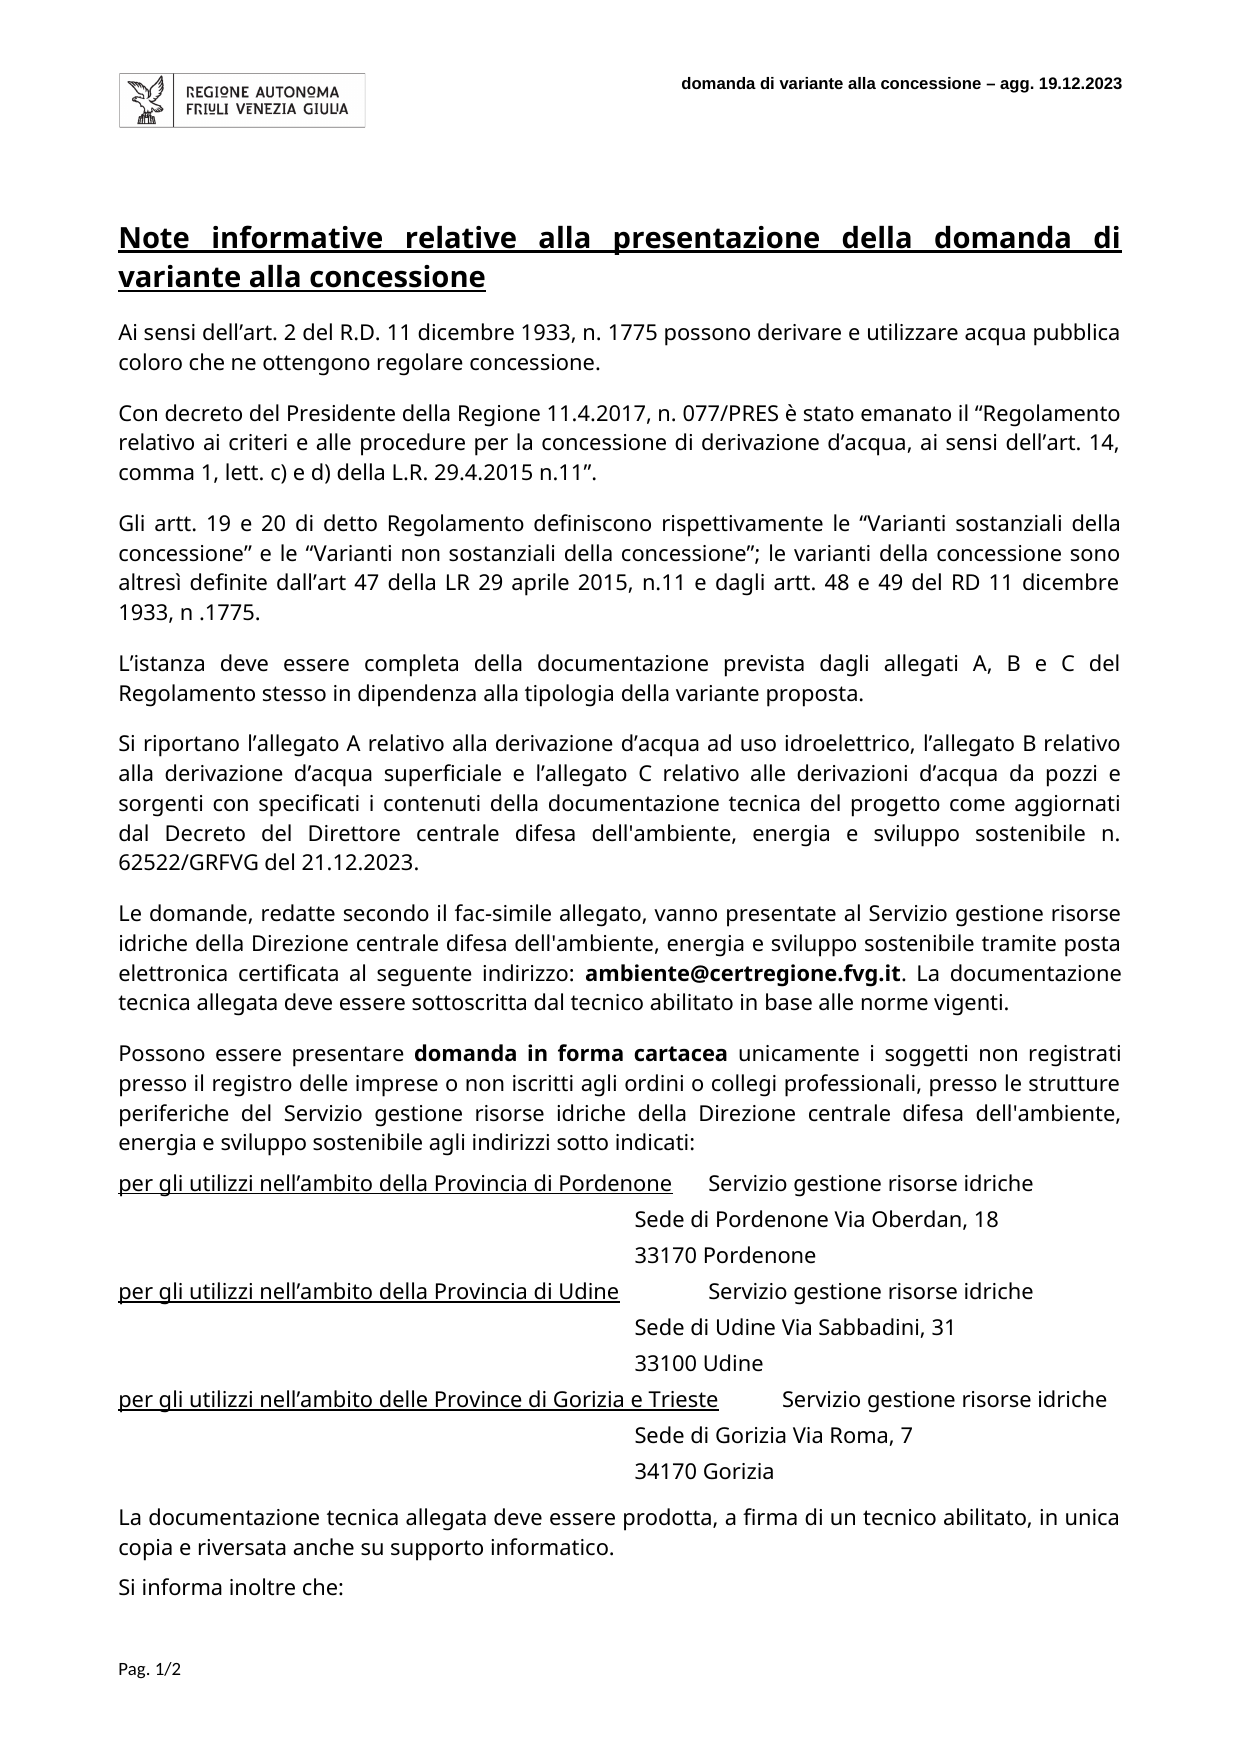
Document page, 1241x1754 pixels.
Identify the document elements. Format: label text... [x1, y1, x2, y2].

text variante alla concessione [118, 253, 1122, 296]
text Le domande, redatte secondo il fac-simile allegato, vanno presentate al Servizio gestione risorse idriche della Direzione centrale difesa dell'ambiente, energia e sviluppo sostenibile tramite posta elettronica certificata al seguente indirizzo: ambiente@certregione.fvg.it. La documentazione tecnica allegata deve essere sottoscritta dal tecnico abilitato in base alle norme vigenti. [118, 898, 1122, 1017]
text Ai sensi dell’art. 2 del R.D. 11 dicembre 1933, n. 1775 possono derivare e utilizzare acqua pubblica coloro che ne ottengono regolare concessione. [118, 317, 1122, 377]
text Possono essere presentare domanda in forma cartacea unicamente i soggetti non registrati presso il registro delle imprese o non iscritti agli ordini o collegi professionali, presso le strutture periferiche del Servizio gestione risorse idriche della Direzione centrale difesa dell'ambiente, energia e sviluppo sostenibile agli indirizzi sotto indicati: [118, 1038, 1122, 1157]
text Sede di Gorizia Via Roma, 7 [634, 1420, 1122, 1449]
text L’istanza deve essere completa della documentazione prevista dagli allegati A, B e C del Regolamento stesso in dipendenza alla tipologia della variante proposta. [118, 648, 1122, 707]
text per gli utilizzi nell’ambito della Provincia di Udine Servizio gestione risorse idriche [118, 1276, 1122, 1305]
text Si informa inoltre che: [118, 1572, 1122, 1602]
text Con decreto del Presidente della Regione 11.4.2017, n. 077/PRES è stato emanato il “Regolamento relativo ai criteri e alle procedure per la concessione di derivazione d’acqua, ai sensi dell’art. 14, comma 1, lett. c) e d) della L.R. 29.4.2015 n.11”. [118, 397, 1122, 487]
text Sede di Udine Via Sabbadini, 31 [634, 1312, 1122, 1341]
text 33100 Udine [634, 1348, 1122, 1377]
text Gli artt. 19 e 20 di detto Regolamento definiscono rispettivamente le “Varianti sostanziali della concessione” e le “Varianti non sostanziali della concessione”; le varianti della concessione sono altresì definite dall’art 47 della LR 29 aprile 2015, n.11 e dagli artt. 48 e 49 del RD 11 dicembre 1933, n .1775. [118, 508, 1122, 627]
text Sede di Pordenone Via Oberdan, 18 [634, 1203, 1122, 1233]
text Note informative relative alla presentazione della domanda di [118, 217, 1122, 250]
text La documentazione tecnica allegata deve essere prodotta, a firma di un tecnico abilitato, in unica copia e riversata anche su supporto informatico. [118, 1502, 1122, 1562]
text per gli utilizzi nell’ambito della Provincia di Pordenone Servizio gestione risorse idriche [118, 1167, 1122, 1197]
text Si riportano l’allegato A relativo alla derivazione d’acqua ad uso idroelettrico, l’allegato B relativo alla derivazione d’acqua superficiale e l’allegato C relativo alle derivazioni d’acqua da pozzi e sorgenti con specificati i contenuti della documentazione tecnica del progetto come aggiornati dal Decreto del Direttore centrale difesa dell'ambiente, energia e sviluppo sostenibile n. 62522/GRFVG del 21.12.2023. [118, 728, 1122, 877]
text 34170 Gorizia [634, 1456, 1122, 1486]
text per gli utilizzi nell’ambito delle Province di Gorizia e Trieste Servizio gestione risorse idriche [118, 1384, 1122, 1413]
text 33170 Pordenone [634, 1239, 1122, 1269]
